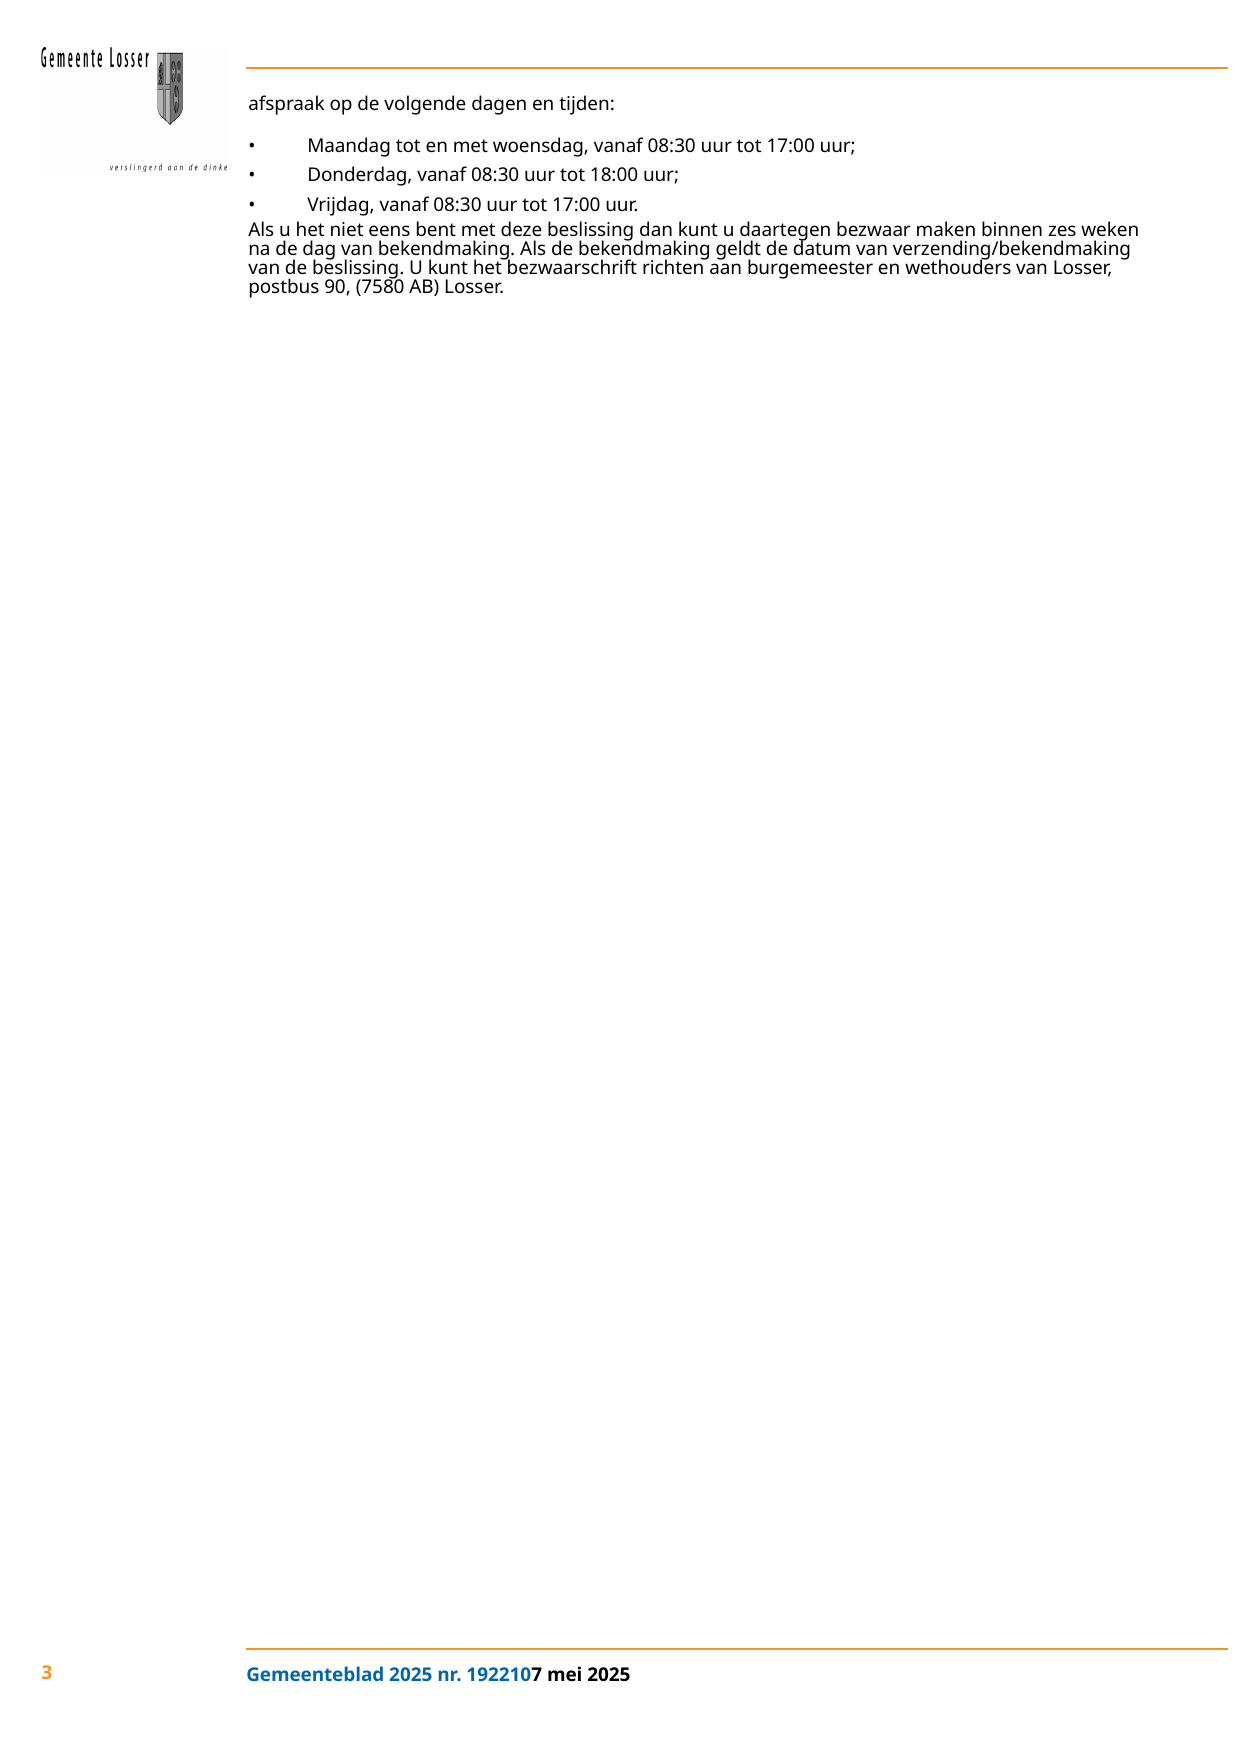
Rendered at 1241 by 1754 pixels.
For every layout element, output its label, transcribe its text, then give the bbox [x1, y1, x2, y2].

list Donderdag, vanaf 08:30 uur tot 18:00 uur; [248, 161, 1152, 187]
text Als u het niet eens bent met deze beslissing dan kunt u daartegen bezwaar maken binnen zes weken na de dag van bekendmaking. Als de bekendmaking geldt de datum van verzending/bekendmaking van de beslissing. U kunt het bezwaarschrift richten aan burgemeester en wethouders van Losser, postbus 90, (7580 AB) Losser. [248, 221, 1152, 298]
list Maandag tot en met woensdag, vanaf 08:30 uur tot 17:00 uur; [248, 132, 1152, 157]
picture [41, 47, 231, 172]
text afspraak op de volgende dagen en tijden: [248, 95, 1152, 114]
list Vrijdag, vanaf 08:30 uur tot 17:00 uur. [248, 191, 1152, 217]
